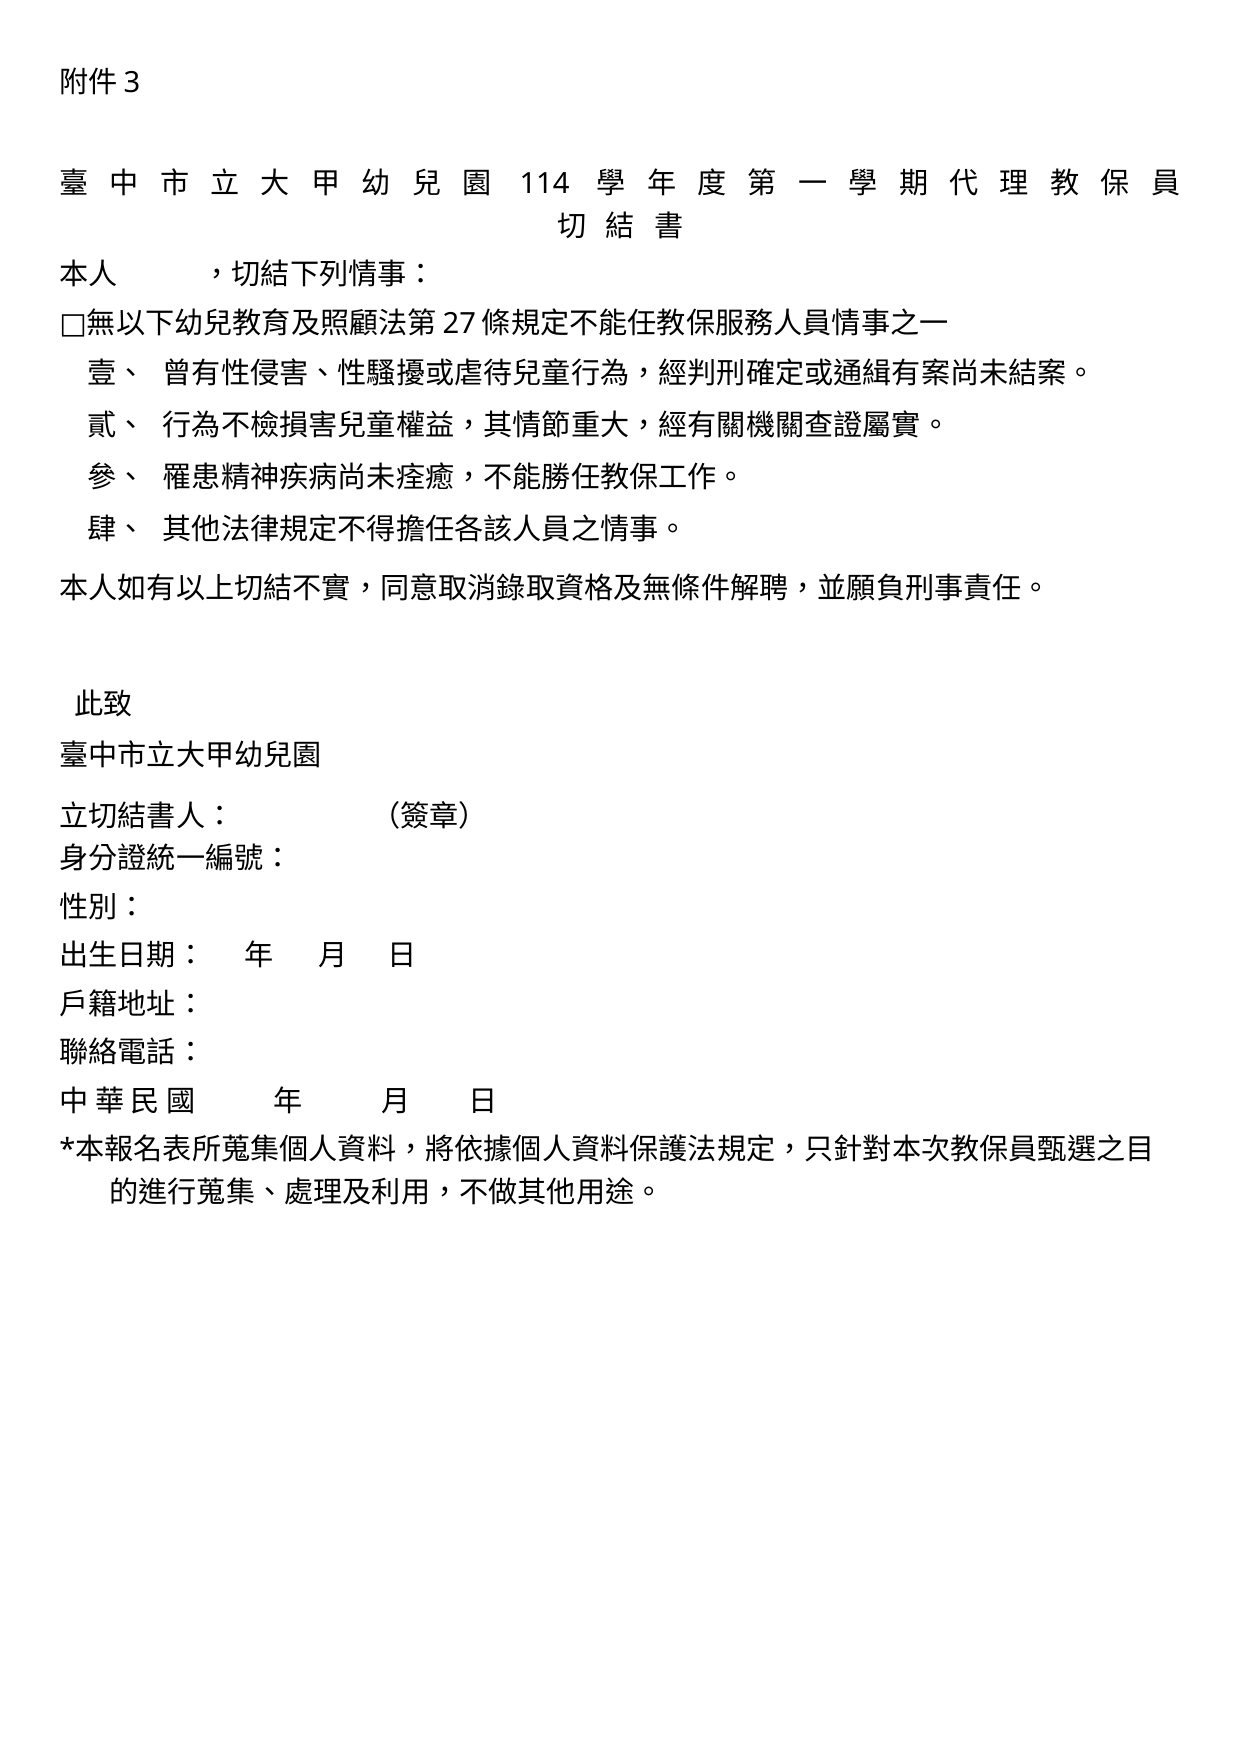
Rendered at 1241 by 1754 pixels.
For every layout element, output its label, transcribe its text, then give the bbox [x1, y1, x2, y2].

text 本人 ，切結下列情事： [59, 251, 1181, 293]
text 臺中市立大甲幼兒園 [59, 731, 1181, 774]
text 出生日期： 年 月 日 [59, 932, 1181, 974]
text 立切結書人： （簽章） [59, 792, 1181, 835]
list 行為不檢損害兒童權益，其情節重大，經有關機關查證屬實。 [87, 394, 1181, 446]
list 其他法律規定不得擔任各該人員之情事。 [87, 498, 1181, 550]
text 身分證統一編號： [59, 835, 1181, 877]
text *本報名表所蒐集個人資料，將依據個人資料保護法規定，只針對本次教保員甄選之目的進行蒐集、處理及利用，不做其他用途。 [59, 1126, 1181, 1211]
text 中 華 民 國 年 月 日 [59, 1077, 1181, 1120]
list 罹患精神疾病尚未痊癒，不能勝任教保工作。 [87, 446, 1181, 498]
text 切 結 書 [59, 202, 1181, 244]
text 聯絡電話： [59, 1029, 1181, 1071]
text 此致 [59, 673, 1181, 725]
text 附件3 [59, 59, 1181, 101]
list 曾有性侵害、性騷擾或虐待兒童行為，經判刑確定或通緝有案尚未結案。 [87, 342, 1181, 394]
text 性別： [59, 883, 1181, 926]
text 戶籍地址： [59, 980, 1181, 1023]
text 臺中市立大甲幼兒園114學年度第一學期代理教保員 [59, 160, 1181, 202]
text 本人如有以上切結不實，同意取消錄取資格及無條件解聘，並願負刑事責任。 [59, 556, 1181, 608]
text □無以下幼兒教育及照顧法第27條規定不能任教保服務人員情事之一 [59, 299, 1181, 342]
